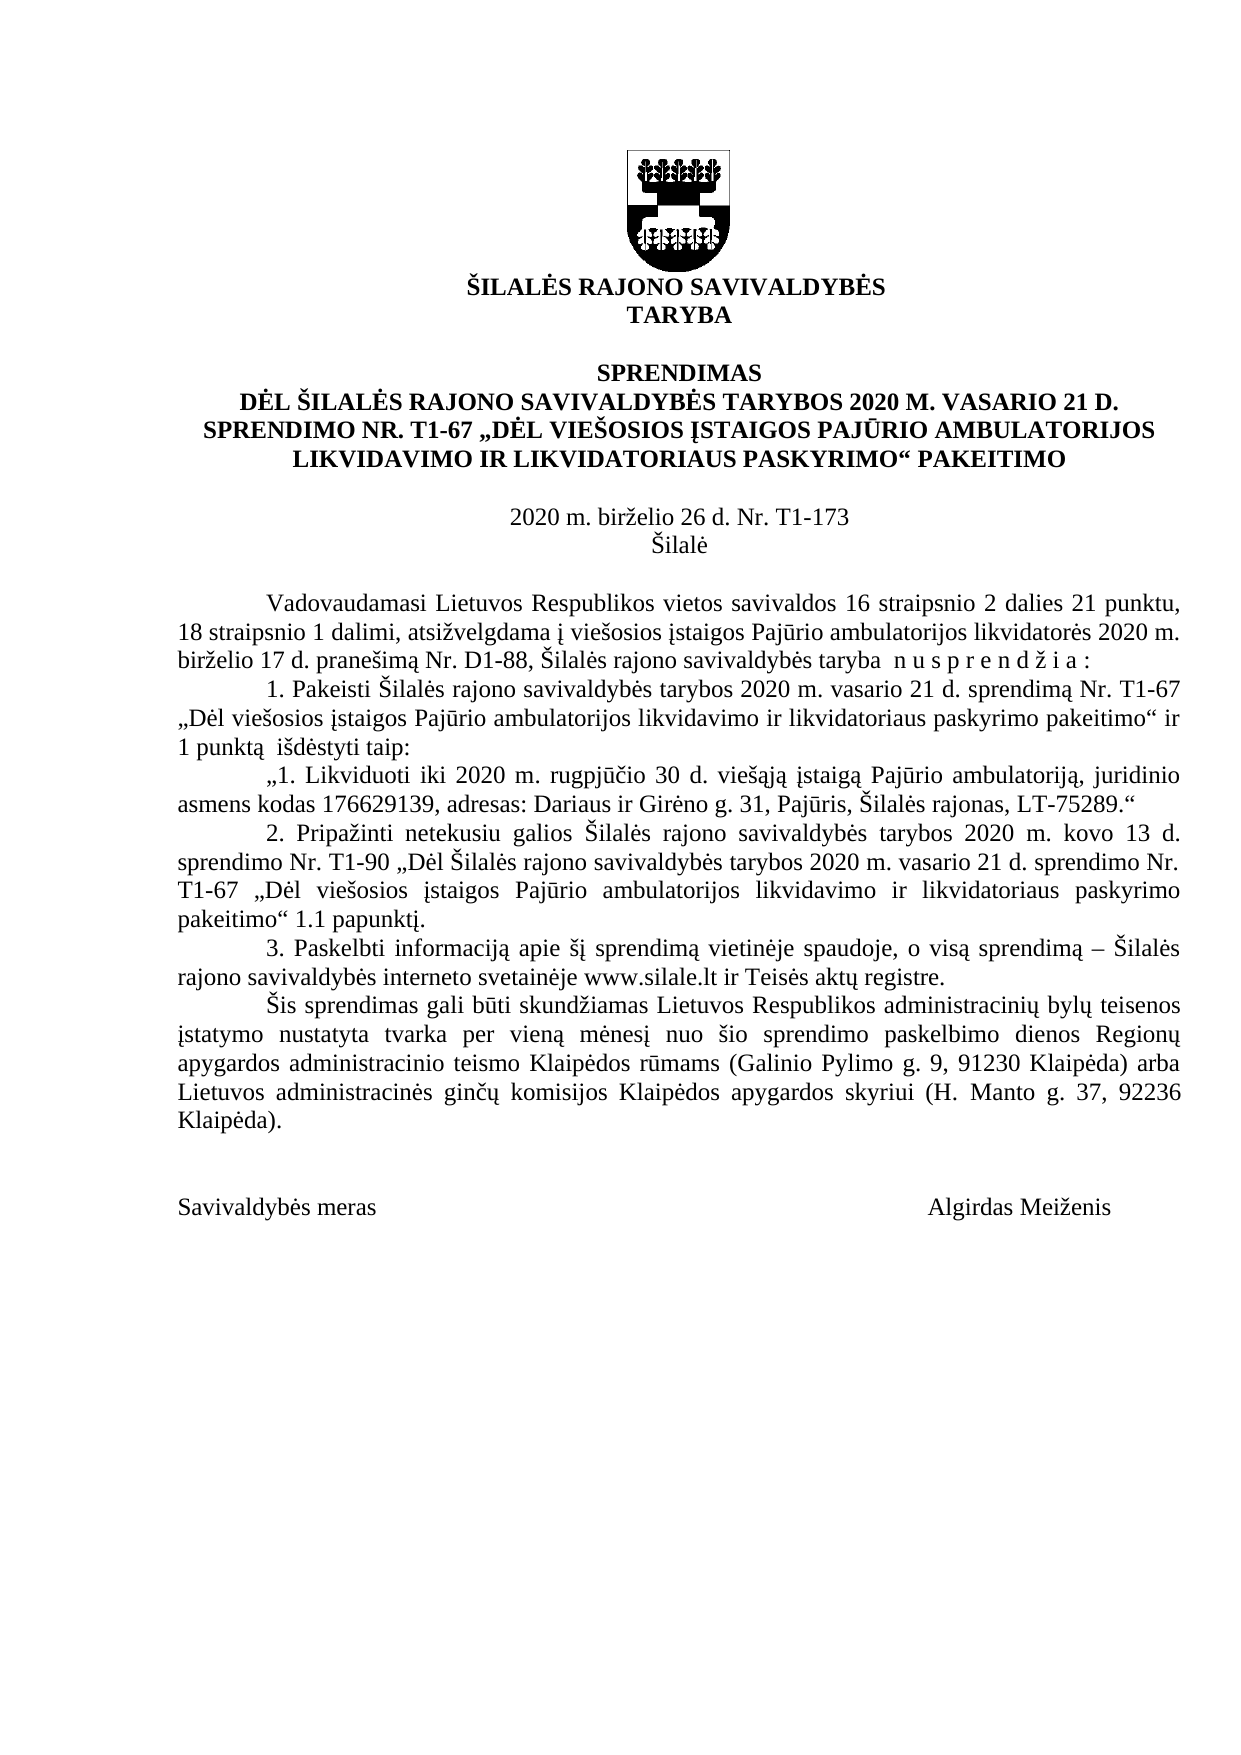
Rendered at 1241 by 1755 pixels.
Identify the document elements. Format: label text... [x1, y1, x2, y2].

text 2. Pripažinti netekusiu galios Šilalės rajono savivaldybės tarybos 2020 m. kovo 13 d. sprendimo Nr. T1-90 „Dėl Šilalės rajono savivaldybės tarybos 2020 m. vasario 21 d. sprendimo Nr. T1-67 „Dėl viešosios įstaigos Pajūrio ambulatorijos likvidavimo ir likvidatoriaus paskyrimo pakeitimo“ 1.1 papunktį. [177, 818, 1181, 933]
text 3. Paskelbti informaciją apie šį sprendimą vietinėje spaudoje, o visą sprendimą – Šilalės rajono savivaldybės interneto svetainėje www.silale.lt ir Teisės aktų registre. [177, 933, 1181, 990]
text TARYBA [177, 300, 1181, 329]
text Šis sprendimas gali būti skundžiamas Lietuvos Respublikos administracinių bylų teisenos įstatymo nustatyta tvarka per vieną mėnesį nuo šio sprendimo paskelbimo dienos Regionų apygardos administracinio teismo Klaipėdos rūmams (Galinio Pylimo g. 9, 91230 Klaipėda) arba Lietuvos administracinės ginčų komisijos Klaipėdos apygardos skyriui (H. Manto g. 37, 92236 Klaipėda). [177, 990, 1181, 1134]
text Savivaldybės meras Algirdas Meiženis [177, 1192, 1181, 1220]
text SPRENDIMAS [177, 358, 1181, 387]
text 2020 m. birželio 26 d. Nr. T1-173 [177, 502, 1181, 530]
text 1. Pakeisti Šilalės rajono savivaldybės tarybos 2020 m. vasario 21 d. sprendimą Nr. T1-67 „Dėl viešosios įstaigos Pajūrio ambulatorijos likvidavimo ir likvidatoriaus paskyrimo pakeitimo“ ir 1 punktą išdėstyti taip: [177, 674, 1181, 760]
text ŠILALĖS RAJONO SAVIVALDYBĖS [177, 272, 1181, 300]
text Vadovaudamasi Lietuvos Respublikos vietos savivaldos 16 straipsnio 2 dalies 21 punktu, 18 straipsnio 1 dalimi, atsižvelgdama į viešosios įstaigos Pajūrio ambulatorijos likvidatorės 2020 m. birželio 17 d. pranešimą Nr. D1-88, Šilalės rajono savivaldybės taryba nusprendžia: [177, 588, 1181, 674]
text dėl ŠILALĖS rajono savivaldybės tarybos 2020 m. VASARIO 21 d. sprendimo nr. t1-67 „DĖL VIEŠOSIOS ĮSTAIGOS PAJŪRIO AMBULATORIJOS LIKVIDAVIMO IR LIKVIDATORIAUS PASKYRIMO“ pakeitimo [177, 387, 1181, 473]
text Šilalė [177, 530, 1181, 559]
text „1. Likviduoti iki 2020 m. rugpjūčio 30 d. viešąją įstaigą Pajūrio ambulatoriją, juridinio asmens kodas 176629139, adresas: Dariaus ir Girėno g. 31, Pajūris, Šilalės rajonas, LT-75289.“ [177, 760, 1181, 818]
